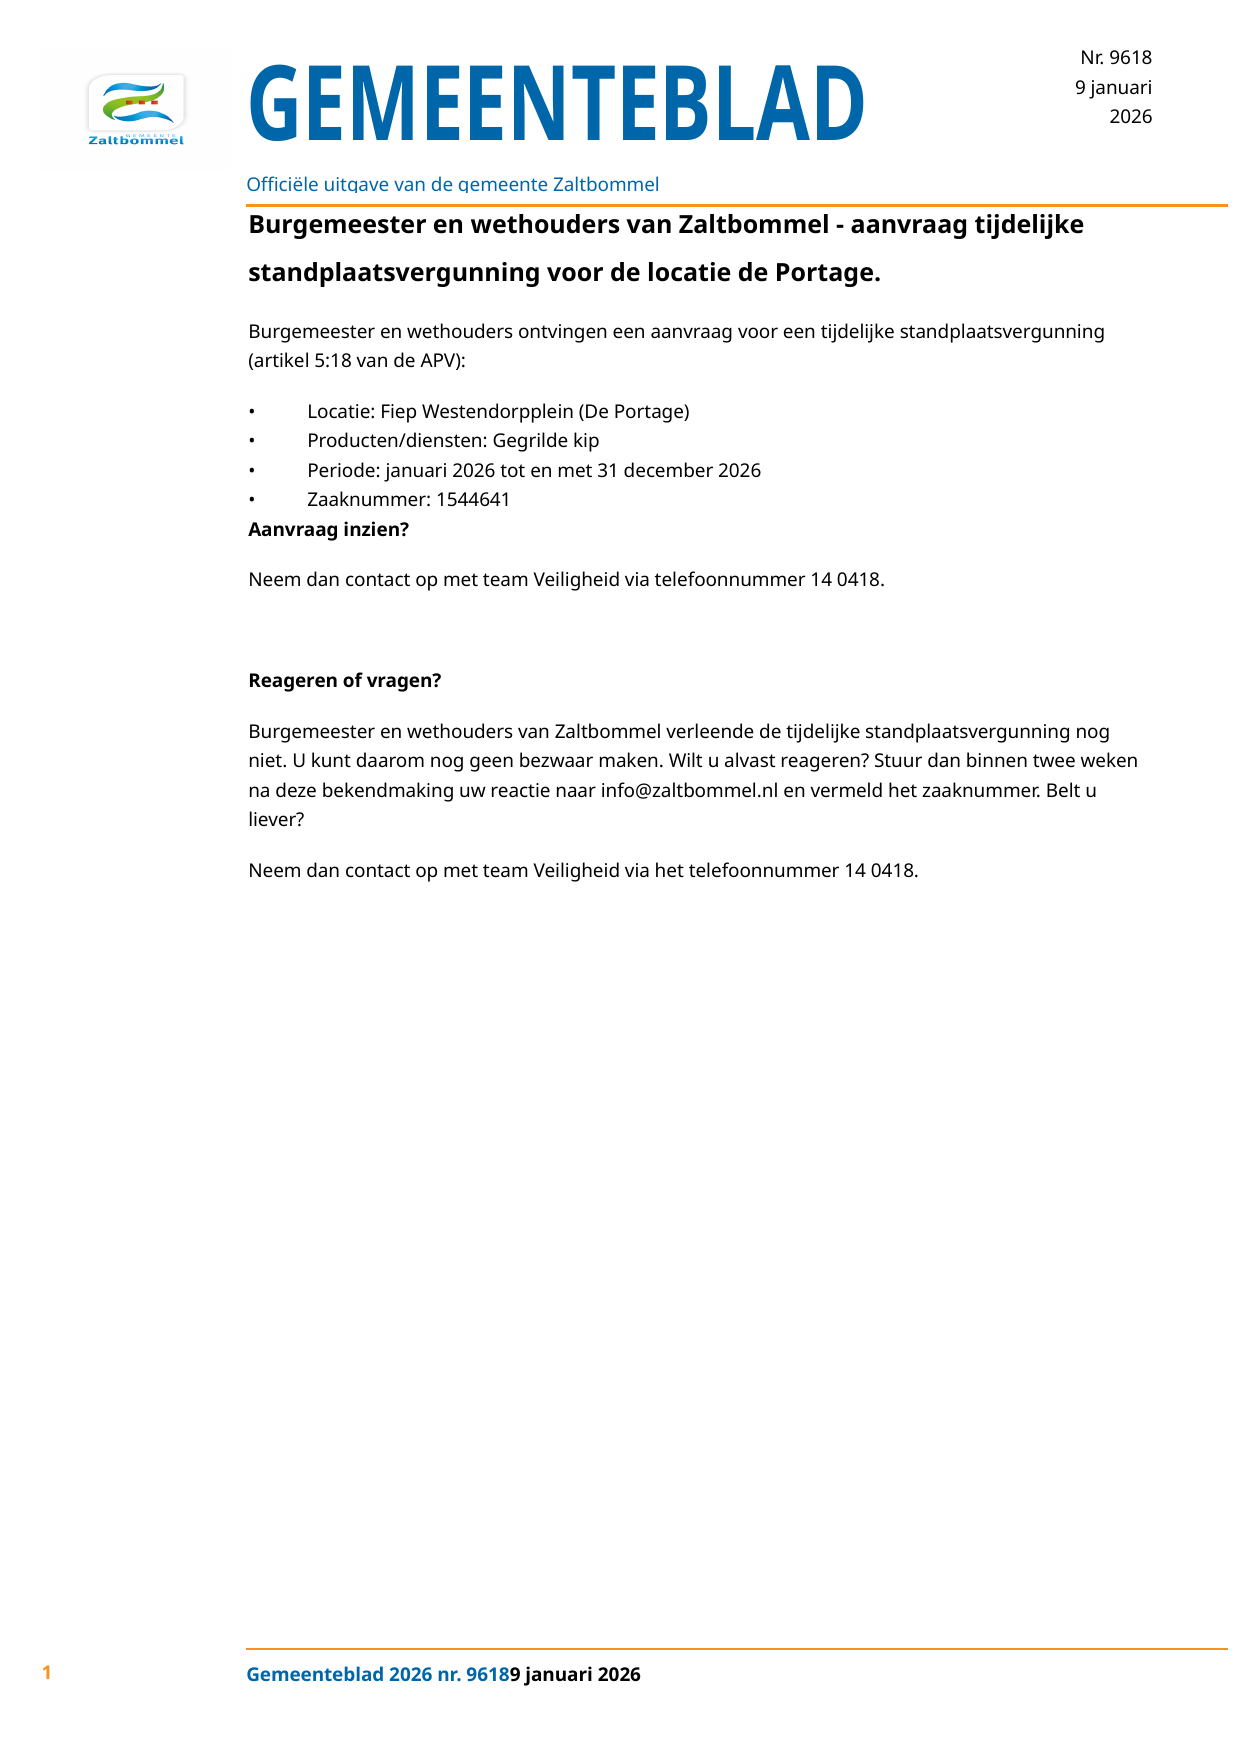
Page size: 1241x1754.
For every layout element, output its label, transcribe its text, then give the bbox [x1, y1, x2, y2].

list Producten/diensten: Gegrilde kip [248, 427, 1152, 453]
text Burgemeester en wethouders van Zaltbommel - aanvraag tijdelijke standplaatsvergunning voor de locatie de Portage. [248, 207, 1152, 288]
text Burgemeester en wethouders ontvingen een aanvraag voor een tijdelijke standplaatsvergunning (artikel 5:18 van de APV): [248, 318, 1152, 373]
text Reageren of vragen? [248, 667, 1152, 693]
text Aanvraag inzien? [248, 516, 1152, 542]
text Neem dan contact op met team Veiligheid via het telefoonnummer 14 0418. [248, 857, 1152, 883]
list Zaaknummer: 1544641 [248, 487, 1152, 512]
list Periode: januari 2026 tot en met 31 december 2026 [248, 457, 1152, 483]
picture [41, 47, 231, 172]
text Neem dan contact op met team Veiligheid via telefoonnummer 14 0418. [248, 567, 1152, 592]
text Burgemeester en wethouders van Zaltbommel verleende de tijdelijke standplaatsvergunning nog niet. U kunt daarom nog geen bezwaar maken. Wilt u alvast reageren? Stuur dan binnen twee weken na deze bekendmaking uw reactie naar info@zaltbommel.nl en vermeld het zaaknummer. Belt u liever? [248, 718, 1152, 832]
list Locatie: Fiep Westendorpplein (De Portage) [248, 398, 1152, 424]
